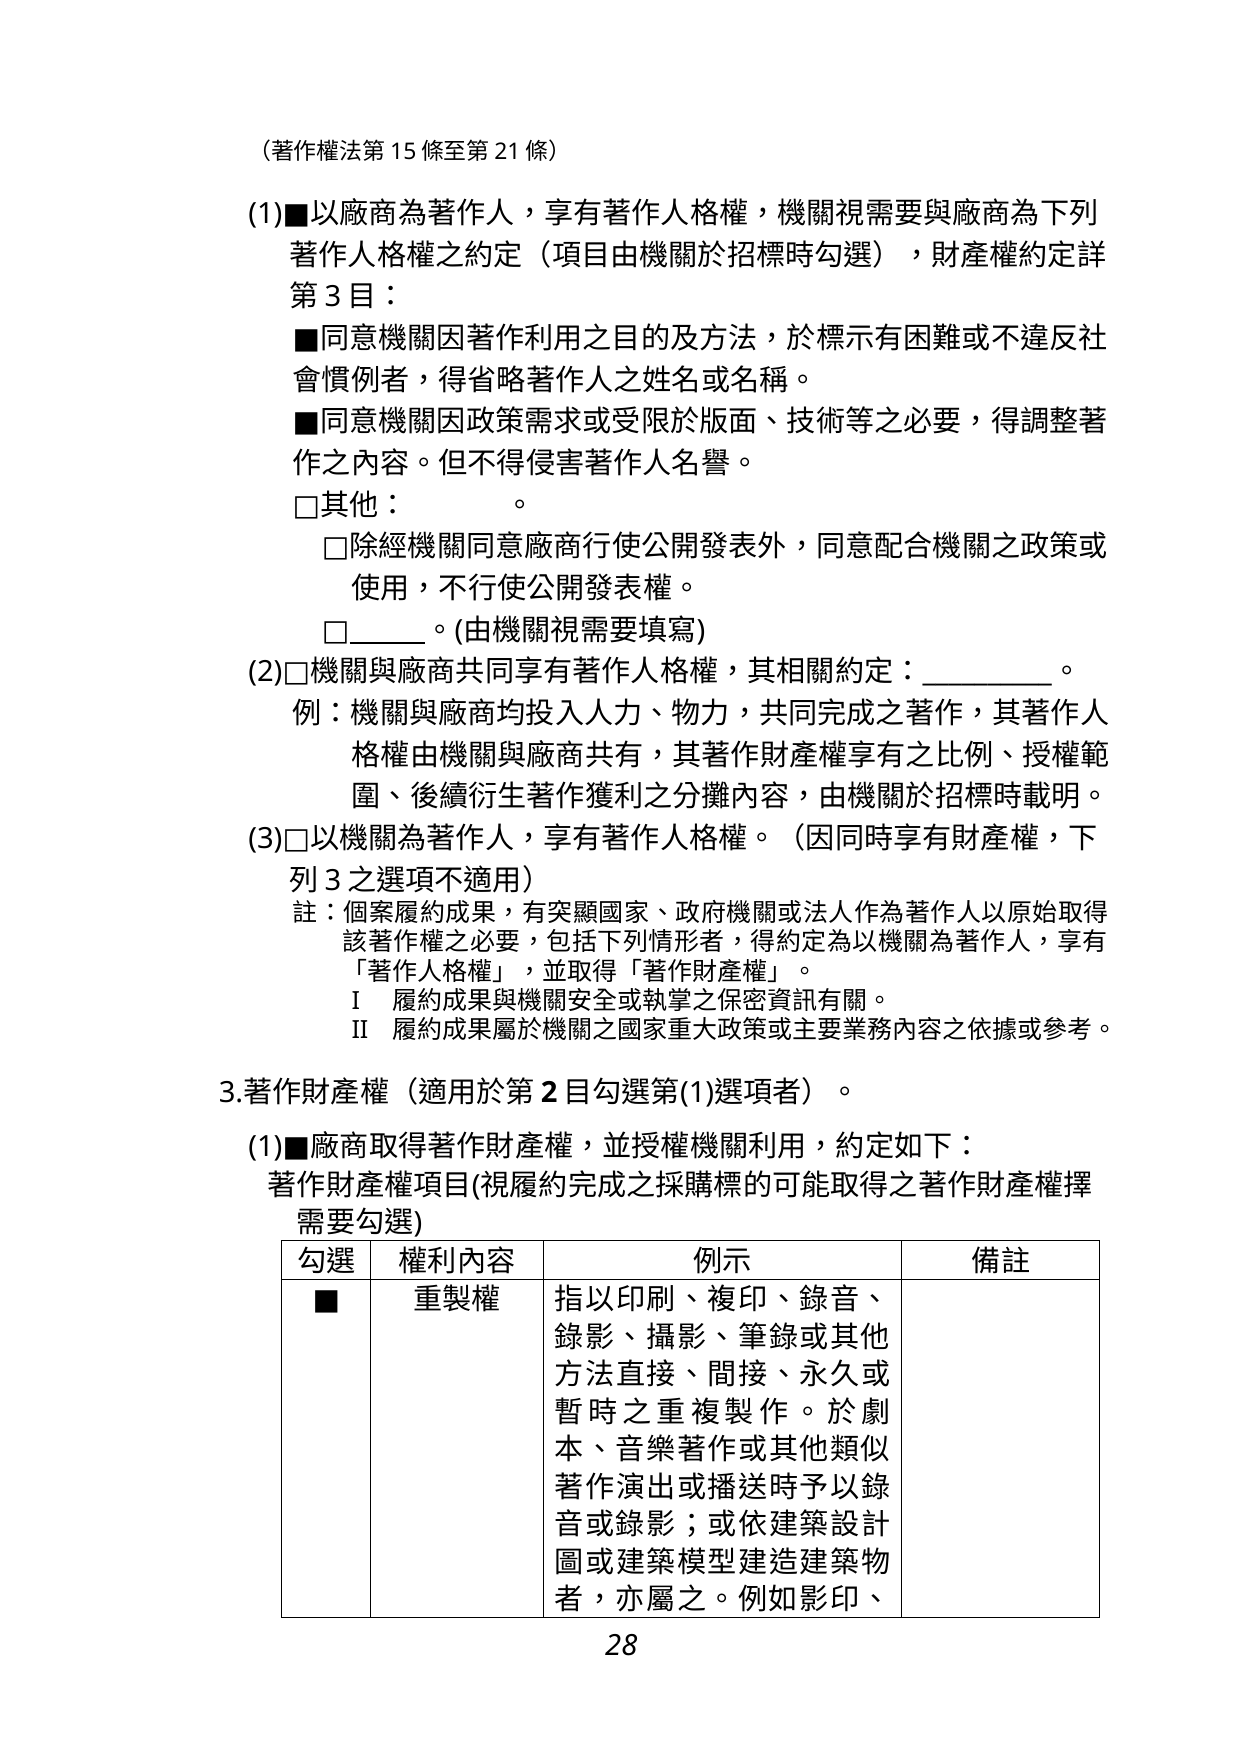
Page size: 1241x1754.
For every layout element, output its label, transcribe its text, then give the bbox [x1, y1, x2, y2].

list 履約成果屬於機關之國家重大政策或主要業務內容之依據或參考。 [351, 1015, 1110, 1044]
text 3.著作財產權（適用於第2目勾選第(1)選項者）。 [218, 1069, 1110, 1111]
text □除經機關同意廠商行使公開發表外，同意配合機關之政策或使用，不行使公開發表權。 [322, 523, 1110, 607]
text (2)□機關與廠商共同享有著作人格權，其相關約定：__________。 [248, 648, 1110, 690]
table_header 勾選 [282, 1241, 370, 1278]
text □其他： 。 [292, 482, 1110, 523]
table_header 備註 [902, 1241, 1099, 1278]
text (1)■以廠商為著作人，享有著作人格權，機關視需要與廠商為下列著作人格權之約定（項目由機關於招標時勾選），財產權約定詳第3目： [248, 190, 1110, 315]
table_header 權利內容 [371, 1241, 543, 1278]
text （著作權法第15條至第21條） [189, 136, 1110, 165]
table_cell 重製權 [371, 1280, 543, 1617]
text 註：個案履約成果，有突顯國家、政府機關或法人作為著作人以原始取得該著作權之必要，包括下列情形者，得約定為以機關為著作人，享有「著作人格權」，並取得「著作財產權」。 [292, 898, 1110, 986]
text ■同意機關因政策需求或受限於版面、技術等之必要，得調整著作之內容。但不得侵害著作人名譽。 [292, 398, 1110, 482]
table_cell 指以印刷、複印、錄音、錄影、攝影、筆錄或其他方法直接、間接、永久或暫時之重複製作。於劇本、音樂著作或其他類似著作演出或播送時予以錄音或錄影；或依建築設計圖或建築模型建造建築物者，亦屬之。例如影印、 [544, 1280, 901, 1617]
table_header 例示 [544, 1241, 901, 1278]
text ■同意機關因著作利用之目的及方法，於標示有困難或不違反社會慣例者，得省略著作人之姓名或名稱。 [292, 315, 1110, 398]
text □ 。(由機關視需要填寫) [322, 607, 1110, 648]
table_cell ■ [282, 1280, 370, 1617]
table_cell [902, 1280, 1099, 1617]
text (3)□以機關為著作人，享有著作人格權。（因同時享有財產權，下列3之選項不適用） [248, 815, 1110, 898]
list 履約成果與機關安全或執掌之保密資訊有關。 [351, 986, 1110, 1015]
text (1)■廠商取得著作財產權，並授權機關利用，約定如下： [248, 1123, 1110, 1165]
text 著作財產權項目(視履約完成之採購標的可能取得之著作財產權擇需要勾選) [267, 1165, 1110, 1240]
text 例：機關與廠商均投入人力、物力，共同完成之著作，其著作人格權由機關與廠商共有，其著作財產權享有之比例、授權範圍、後續衍生著作獲利之分攤內容，由機關於招標時載明。 [292, 690, 1110, 815]
